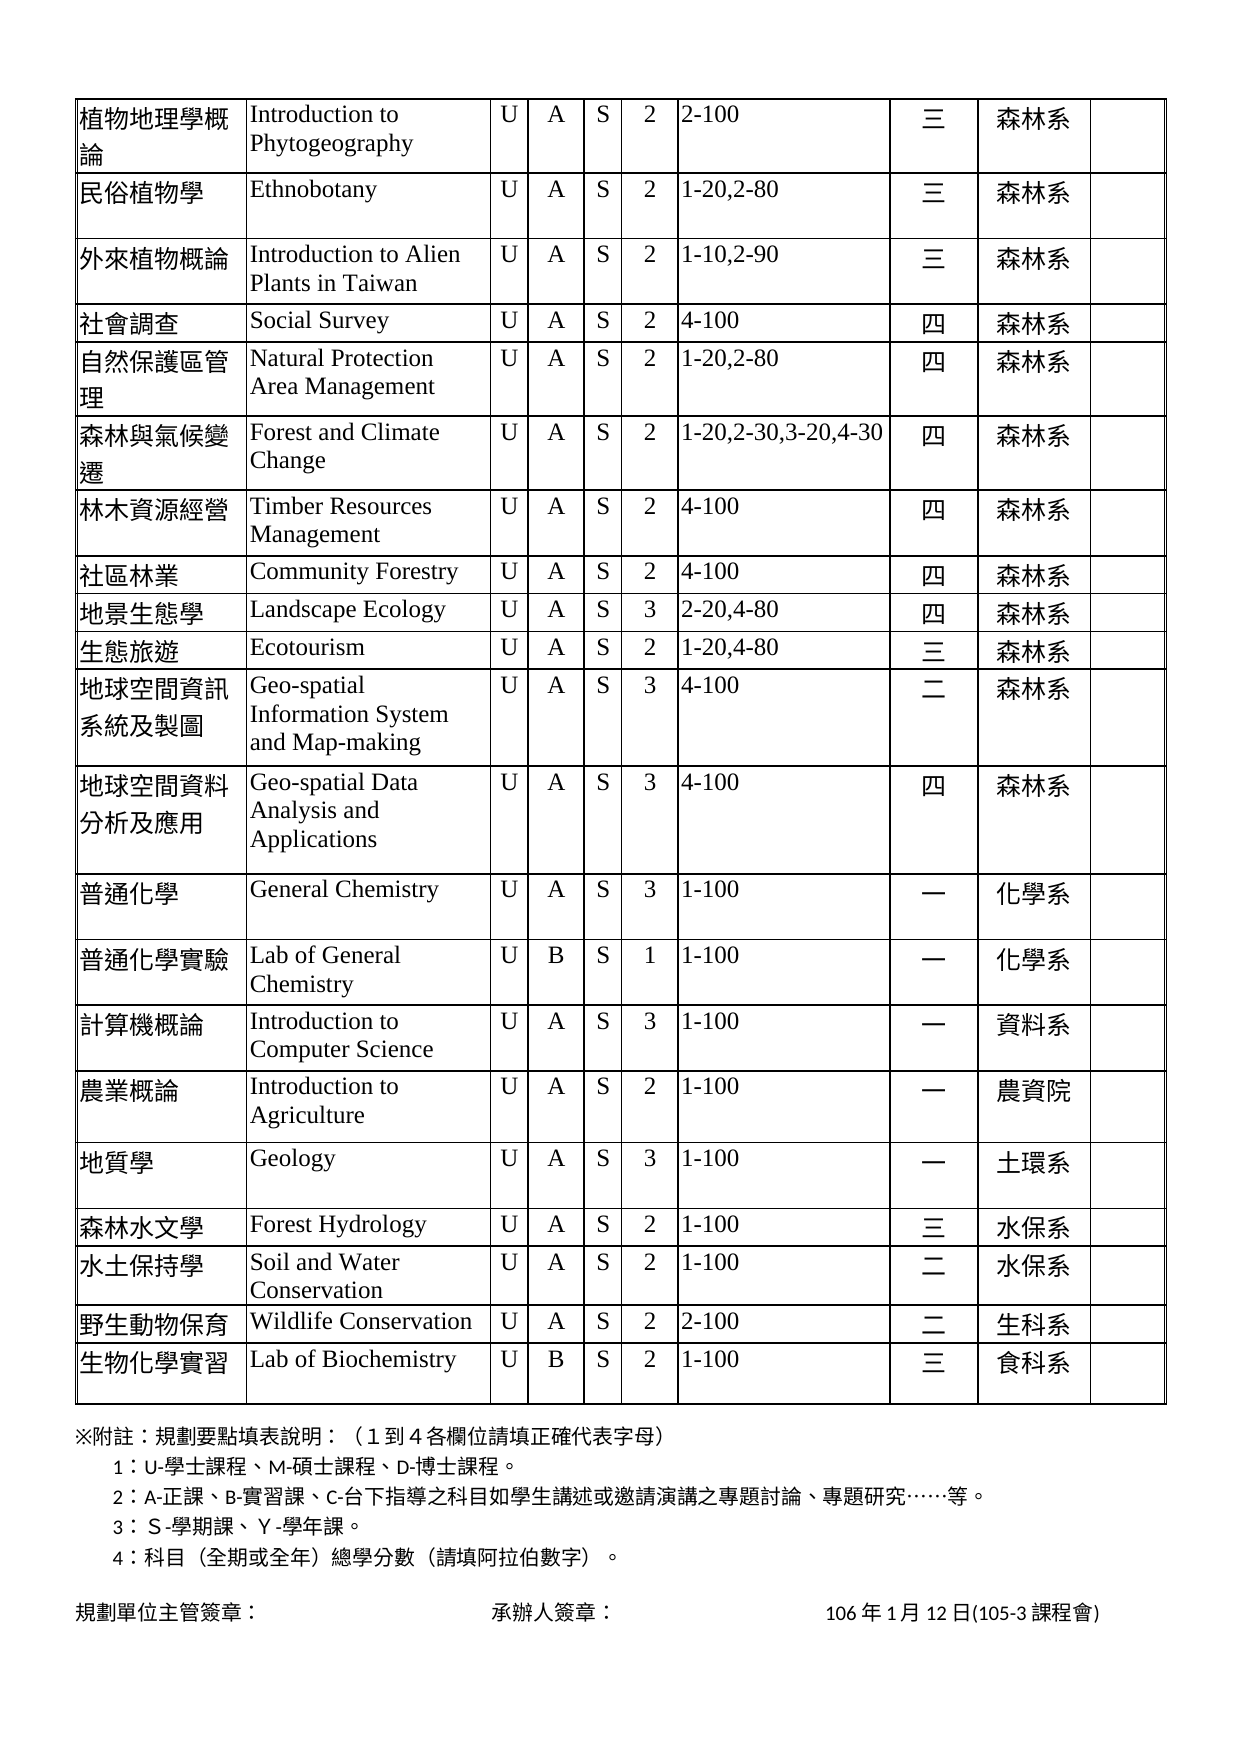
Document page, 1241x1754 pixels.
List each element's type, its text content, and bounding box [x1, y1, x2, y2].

table_cell A [529, 491, 583, 555]
table_cell S [585, 174, 621, 238]
table_cell 1-100 [679, 1143, 889, 1207]
table_cell [1091, 1247, 1164, 1304]
table_cell 1-20,2-80 [679, 174, 889, 238]
table_cell 一 [891, 875, 977, 939]
table_cell 2 [622, 343, 677, 415]
table_cell S [585, 343, 621, 415]
table_cell [1091, 632, 1164, 668]
table_cell 森林水文學 [78, 1209, 246, 1245]
table_cell Lab of Biochemistry [247, 1344, 490, 1403]
table_cell 2-100 [679, 1306, 889, 1342]
table_cell 3 [622, 1143, 677, 1207]
table_cell U [491, 174, 527, 238]
table_cell A [529, 1072, 583, 1142]
table_cell [1091, 417, 1164, 489]
table_cell 2 [622, 1247, 677, 1304]
table_cell Geo-spatial Data Analysis and Applications [247, 767, 490, 873]
table_cell 三 [891, 1209, 977, 1245]
table_cell 森林系 [979, 557, 1090, 593]
table_cell [1091, 491, 1164, 555]
table_cell 森林系 [979, 343, 1090, 415]
table_cell Geo-spatial Information System and Map-making [247, 670, 490, 765]
table_cell [1091, 875, 1164, 939]
table_cell S [585, 1209, 621, 1245]
table_cell 四 [891, 305, 977, 341]
table_cell A [529, 557, 583, 593]
table_cell U [491, 1072, 527, 1142]
table_cell U [491, 1006, 527, 1070]
table_cell 2 [622, 1306, 677, 1342]
table_cell 地景生態學 [78, 594, 246, 631]
table_cell 野生動物保育 [78, 1306, 246, 1342]
table_cell S [585, 670, 621, 765]
table_cell U [491, 875, 527, 939]
table_cell 二 [891, 1306, 977, 1342]
table_cell 一 [891, 1143, 977, 1207]
table_cell [1091, 557, 1164, 593]
table_cell 普通化學實驗 [78, 940, 246, 1004]
table_cell Forest and Climate Change [247, 417, 490, 489]
table_cell U [491, 1344, 527, 1403]
table_cell U [491, 594, 527, 631]
table_cell 1-100 [679, 875, 889, 939]
table_cell [1091, 239, 1164, 303]
table_cell Natural Protection Area Management [247, 343, 490, 415]
table_cell Ecotourism [247, 632, 490, 668]
table_cell 森林系 [979, 239, 1090, 303]
table_cell U [491, 940, 527, 1004]
table_cell 食科系 [979, 1344, 1090, 1403]
table_cell Timber Resources Management [247, 491, 490, 555]
table_cell 生科系 [979, 1306, 1090, 1342]
table_cell 三 [891, 174, 977, 238]
table_cell Geology [247, 1143, 490, 1207]
table_cell A [529, 594, 583, 631]
table_cell [1091, 1209, 1164, 1245]
table_cell 3 [622, 670, 677, 765]
table_cell U [491, 305, 527, 341]
table_cell 化學系 [979, 875, 1090, 939]
table_cell Introduction to Phytogeography [247, 100, 490, 172]
table_cell 三 [891, 100, 977, 172]
table_cell A [529, 1143, 583, 1207]
table_cell A [529, 174, 583, 238]
table_cell 森林系 [979, 100, 1090, 172]
table_cell 2 [622, 1072, 677, 1142]
table_cell 四 [891, 557, 977, 593]
table_cell 四 [891, 767, 977, 873]
table_cell 1-100 [679, 1344, 889, 1403]
table_cell 1-100 [679, 1247, 889, 1304]
table_cell A [529, 239, 583, 303]
table_cell 生態旅遊 [78, 632, 246, 668]
table_cell 2-100 [679, 100, 889, 172]
table_cell 森林與氣候變遷 [78, 417, 246, 489]
table_cell [1091, 670, 1164, 765]
table_cell A [529, 100, 583, 172]
table_cell 森林系 [979, 491, 1090, 555]
table_cell S [585, 1072, 621, 1142]
table_cell S [585, 100, 621, 172]
table_cell 2 [622, 100, 677, 172]
table_cell 3 [622, 875, 677, 939]
table_cell 森林系 [979, 305, 1090, 341]
table_cell 水保系 [979, 1209, 1090, 1245]
table_cell S [585, 767, 621, 873]
table_cell A [529, 305, 583, 341]
table_cell U [491, 632, 527, 668]
table_cell [1091, 1072, 1164, 1142]
table_cell A [529, 1209, 583, 1245]
table_cell [1091, 594, 1164, 631]
table_cell 1-20,2-80 [679, 343, 889, 415]
table_cell U [491, 239, 527, 303]
table_cell 一 [891, 1006, 977, 1070]
table_cell U [491, 491, 527, 555]
table_cell Introduction to Computer Science [247, 1006, 490, 1070]
table_cell 森林系 [979, 670, 1090, 765]
table_cell 4-100 [679, 491, 889, 555]
table_cell S [585, 1247, 621, 1304]
table_cell 2 [622, 1209, 677, 1245]
table_cell 森林系 [979, 417, 1090, 489]
table_cell [1091, 1143, 1164, 1207]
table_cell 地球空間資訊系統及製圖 [78, 670, 246, 765]
table_cell 社區林業 [78, 557, 246, 593]
table_cell S [585, 594, 621, 631]
table_cell 2 [622, 239, 677, 303]
table_cell [1091, 1344, 1164, 1403]
table_cell 四 [891, 491, 977, 555]
table_cell 地球空間資料分析及應用 [78, 767, 246, 873]
table_cell 4-100 [679, 670, 889, 765]
table_cell A [529, 632, 583, 668]
table_cell 1-10,2-90 [679, 239, 889, 303]
table_cell 一 [891, 1072, 977, 1142]
table_cell 四 [891, 594, 977, 631]
table_cell 資料系 [979, 1006, 1090, 1070]
table_cell A [529, 875, 583, 939]
table_cell Wildlife Conservation [247, 1306, 490, 1342]
table_cell A [529, 1306, 583, 1342]
table_cell [1091, 1006, 1164, 1070]
table_cell [1091, 767, 1164, 873]
table_cell S [585, 875, 621, 939]
table_cell 水保系 [979, 1247, 1090, 1304]
table_cell 森林系 [979, 767, 1090, 873]
table_cell 外來植物概論 [78, 239, 246, 303]
table_cell 三 [891, 1344, 977, 1403]
table_cell Introduction to Alien Plants in Taiwan [247, 239, 490, 303]
table_cell 四 [891, 417, 977, 489]
table_cell 二 [891, 1247, 977, 1304]
table_cell A [529, 1247, 583, 1304]
table_cell A [529, 1006, 583, 1070]
table_cell 1-100 [679, 1209, 889, 1245]
table_cell 3 [622, 767, 677, 873]
table_cell A [529, 417, 583, 489]
table_cell S [585, 1306, 621, 1342]
table_cell U [491, 100, 527, 172]
table_cell 計算機概論 [78, 1006, 246, 1070]
table_cell A [529, 767, 583, 873]
table_cell 自然保護區管理 [78, 343, 246, 415]
table_cell Landscape Ecology [247, 594, 490, 631]
table_cell S [585, 1006, 621, 1070]
table_cell S [585, 557, 621, 593]
table_cell 民俗植物學 [78, 174, 246, 238]
table_cell U [491, 557, 527, 593]
table_cell S [585, 1143, 621, 1207]
table_cell U [491, 417, 527, 489]
table_cell [1091, 174, 1164, 238]
table_cell 地質學 [78, 1143, 246, 1207]
table_cell Introduction to Agriculture [247, 1072, 490, 1142]
table_cell 四 [891, 343, 977, 415]
table_cell [1091, 100, 1164, 172]
table_cell 生物化學實習 [78, 1344, 246, 1403]
table_cell U [491, 1247, 527, 1304]
table_cell 4-100 [679, 767, 889, 873]
table_cell [1091, 343, 1164, 415]
table_cell 農資院 [979, 1072, 1090, 1142]
table_cell 2 [622, 174, 677, 238]
table_cell U [491, 1209, 527, 1245]
table_cell Lab of General Chemistry [247, 940, 490, 1004]
table_cell General Chemistry [247, 875, 490, 939]
table_cell 農業概論 [78, 1072, 246, 1142]
table_cell 1-100 [679, 940, 889, 1004]
table_cell 1-20,2-30,3-20,4-30 [679, 417, 889, 489]
table_cell U [491, 1143, 527, 1207]
table_cell 森林系 [979, 594, 1090, 631]
table_cell 2 [622, 1344, 677, 1403]
table_cell [1091, 1306, 1164, 1342]
table_cell 1 [622, 940, 677, 1004]
table_cell 1-20,4-80 [679, 632, 889, 668]
table_cell 三 [891, 239, 977, 303]
table_cell 一 [891, 940, 977, 1004]
table_cell 3 [622, 1006, 677, 1070]
table_cell 1-100 [679, 1072, 889, 1142]
table_cell 4-100 [679, 557, 889, 593]
table_cell S [585, 305, 621, 341]
table_cell S [585, 940, 621, 1004]
table_cell S [585, 491, 621, 555]
table_cell U [491, 343, 527, 415]
table_cell 2 [622, 417, 677, 489]
table_cell Soil and Water Conservation [247, 1247, 490, 1304]
table_cell 2 [622, 305, 677, 341]
table_cell 4-100 [679, 305, 889, 341]
table_cell 二 [891, 670, 977, 765]
table_cell S [585, 1344, 621, 1403]
table_cell 社會調查 [78, 305, 246, 341]
table_cell 森林系 [979, 632, 1090, 668]
table_cell [1091, 305, 1164, 341]
table_cell 森林系 [979, 174, 1090, 238]
table_cell A [529, 670, 583, 765]
table_cell U [491, 1306, 527, 1342]
table_cell 化學系 [979, 940, 1090, 1004]
table_cell 普通化學 [78, 875, 246, 939]
table_cell Social Survey [247, 305, 490, 341]
table_cell S [585, 239, 621, 303]
table_cell 2 [622, 491, 677, 555]
table_cell 2 [622, 632, 677, 668]
table_cell S [585, 417, 621, 489]
table_cell 三 [891, 632, 977, 668]
table_cell A [529, 343, 583, 415]
table_cell U [491, 767, 527, 873]
table_cell 3 [622, 594, 677, 631]
table_cell 植物地理學概論 [78, 100, 246, 172]
table_cell B [529, 1344, 583, 1403]
table_cell 土環系 [979, 1143, 1090, 1207]
table_cell 1-100 [679, 1006, 889, 1070]
table_cell B [529, 940, 583, 1004]
table_cell 2-20,4-80 [679, 594, 889, 631]
table_cell Ethnobotany [247, 174, 490, 238]
table_cell Community Forestry [247, 557, 490, 593]
table_cell 2 [622, 557, 677, 593]
table_cell [1091, 940, 1164, 1004]
table_cell S [585, 632, 621, 668]
table_cell 林木資源經營 [78, 491, 246, 555]
table_cell U [491, 670, 527, 765]
table_cell 水土保持學 [78, 1247, 246, 1304]
table_cell Forest Hydrology [247, 1209, 490, 1245]
